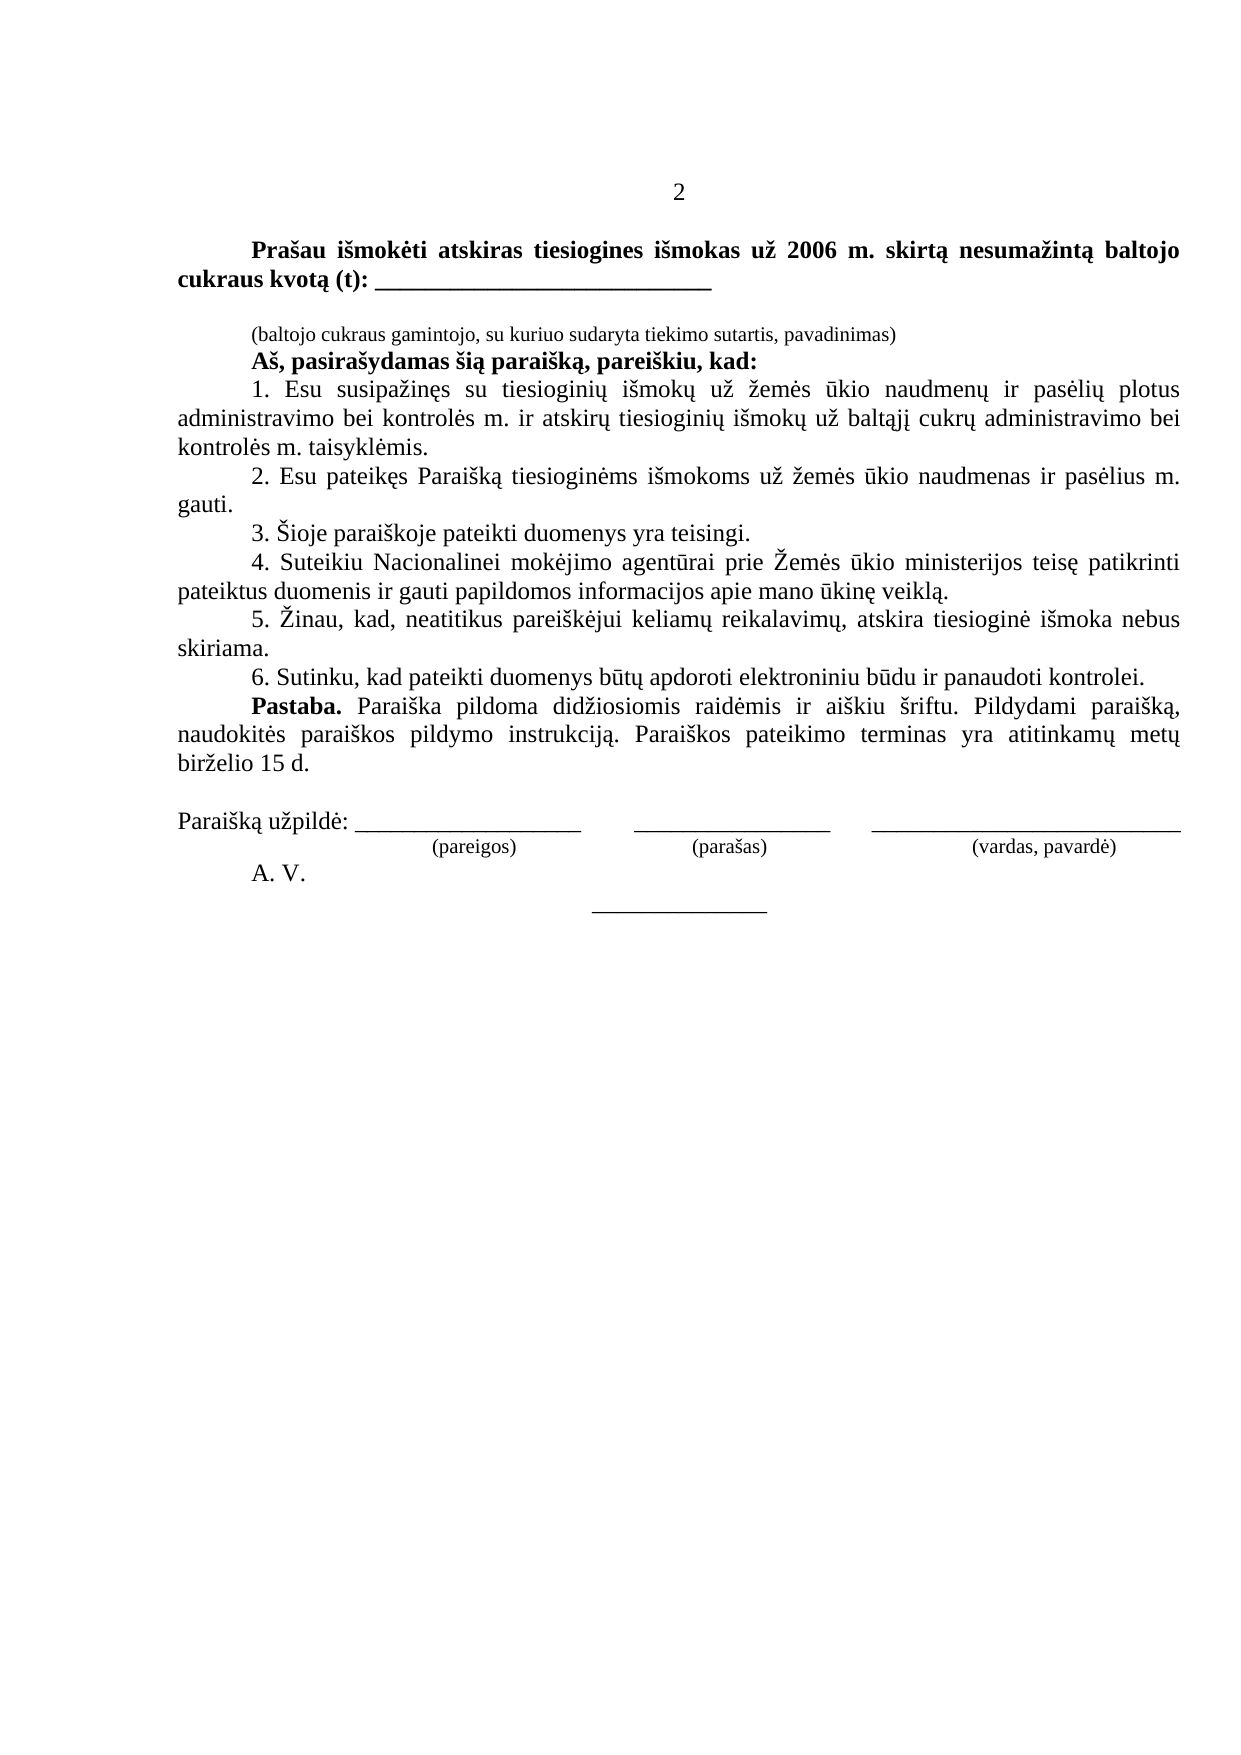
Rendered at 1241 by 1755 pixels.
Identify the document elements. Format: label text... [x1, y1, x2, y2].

text Aš, pasirašydamas šią paraišką, pareiškiu, kad: [177, 346, 1181, 374]
text 3. Šioje paraiškoje pateikti duomenys yra teisingi. [177, 518, 1181, 547]
text 2. Esu pateikęs Paraišką tiesioginėms išmokoms už žemės ūkio naudmenas ir pasėlius m. gauti. [177, 461, 1181, 518]
text Paraišką užpildė: [177, 806, 1181, 834]
text (baltojo cukraus gamintojo, su kuriuo sudaryta tiekimo sutartis, pavadinimas) [177, 322, 1181, 346]
text 5. Žinau, kad, neatitikus pareiškėjui keliamų reikalavimų, atskira tiesioginė išmoka nebus skiriama. [177, 604, 1181, 662]
text ______________ [177, 887, 1181, 916]
text A. V. [177, 858, 1181, 887]
text 4. Suteikiu Nacionalinei mokėjimo agentūrai prie Žemės ūkio ministerijos teisę patikrinti pateiktus duomenis ir gauti papildomos informacijos apie mano ūkinę veiklą. [177, 547, 1181, 604]
text (pareigos) (parašas) (vardas, pavardė) [177, 834, 1181, 858]
text Prašau išmokėti atskiras tiesiogines išmokas už 2006 m. skirtą nesumažintą baltojo cukraus kvotą (t): [177, 235, 1181, 293]
text 1. Esu susipažinęs su tiesioginių išmokų už žemės ūkio naudmenų ir pasėlių plotus administravimo bei kontrolės m. ir atskirų tiesioginių išmokų už baltąjį cukrų administravimo bei kontrolės m. taisyklėmis. [177, 374, 1181, 461]
text Pastaba. Paraiška pildoma didžiosiomis raidėmis ir aiškiu šriftu. Pildydami paraišką, naudokitės paraiškos pildymo instrukciją. Paraiškos pateikimo terminas yra atitinkamų metų birželio 15 d. [177, 691, 1181, 777]
text 6. Sutinku, kad pateikti duomenys būtų apdoroti elektroniniu būdu ir panaudoti kontrolei. [177, 662, 1181, 691]
